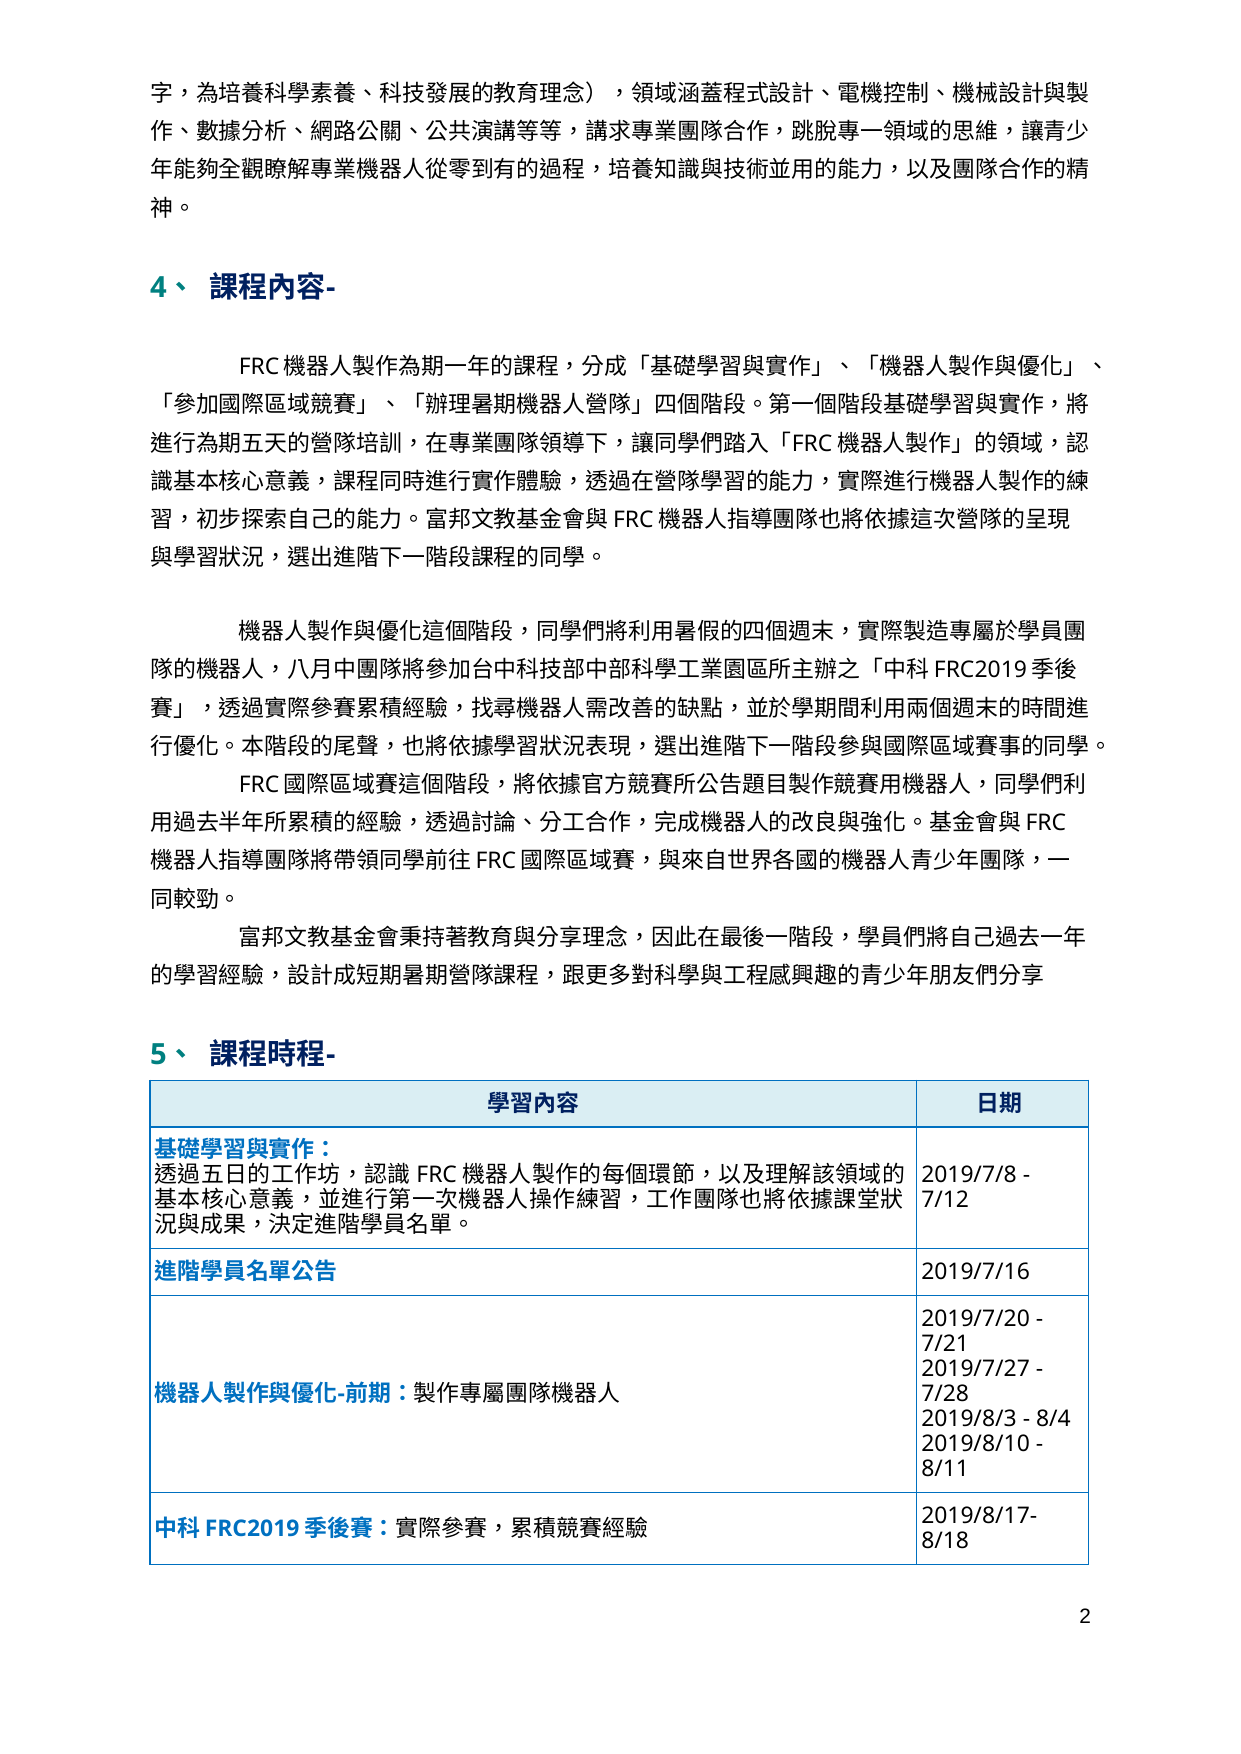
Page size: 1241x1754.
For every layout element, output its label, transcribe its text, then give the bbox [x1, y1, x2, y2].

table_cell 中科FRC2019季後賽：實際參賽，累積競賽經驗 [151, 1493, 916, 1564]
table_cell 機器人製作與優化-前期：製作專屬團隊機器人 [151, 1296, 916, 1492]
text FRC機器人製作為期一年的課程，分成「基礎學習與實作」、「機器人製作與優化」、「參加國際區域競賽」、「辦理暑期機器人營隊」四個階段。第一個階段基礎學習與實作，將進行為期五天的營隊培訓，在專業團隊領導下，讓同學們踏入「FRC機器人製作」的領域，認識基本核心意義，課程同時進行實作體驗，透過在營隊學習的能力，實際進行機器人製作的練習，初步探索自己的能力。富邦文教基金會與FRC機器人指導團隊也將依據這次營隊的呈現與學習狀況，選出進階下一階段課程的同學。 [150, 348, 1091, 572]
table_cell 2019/7/20 - 7/21 2019/7/27 - 7/28 2019/8/3 - 8/4 2019/8/10 - 8/11 [917, 1296, 1088, 1492]
table_cell 基礎學習與實作： 透過五日的工作坊，認識FRC機器人製作的每個環節，以及理解該領域的基本核心意義，並進行第一次機器人操作練習，工作團隊也將依據課堂狀況與成果，決定進階學員名單。 [151, 1128, 916, 1248]
list 課程時程- [150, 1031, 1091, 1073]
table_cell 2019/7/16 [917, 1249, 1088, 1295]
table_cell 2019/7/8 - 7/12 [917, 1128, 1088, 1248]
text 字，為培養科學素養、科技發展的教育理念），領域涵蓋程式設計、電機控制、機械設計與製作、數據分析、網路公關、公共演講等等，講求專業團隊合作，跳脫專一領域的思維，讓青少年能夠全觀瞭解專業機器人從零到有的過程，培養知識與技術並用的能力，以及團隊合作的精神。 [150, 75, 1091, 223]
text FRC國際區域賽這個階段，將依據官方競賽所公告題目製作競賽用機器人，同學們利用過去半年所累積的經驗，透過討論、分工合作，完成機器人的改良與強化。基金會與FRC機器人指導團隊將帶領同學前往FRC國際區域賽，與來自世界各國的機器人青少年團隊，一同較勁。 [150, 766, 1091, 914]
table_header 日期 [917, 1081, 1088, 1126]
text 機器人製作與優化這個階段，同學們將利用暑假的四個週末，實際製造專屬於學員團隊的機器人，八月中團隊將參加台中科技部中部科學工業園區所主辦之「中科FRC2019季後賽」，透過實際參賽累積經驗，找尋機器人需改善的缺點，並於學期間利用兩個週末的時間進行優化。本階段的尾聲，也將依據學習狀況表現，選出進階下一階段參與國際區域賽事的同學。 [150, 613, 1091, 761]
text 富邦文教基金會秉持著教育與分享理念，因此在最後一階段，學員們將自己過去一年的學習經驗，設計成短期暑期營隊課程，跟更多對科學與工程感興趣的青少年朋友們分享 [150, 918, 1091, 990]
table_header 學習內容 [151, 1081, 916, 1126]
list 課程內容- [150, 263, 1091, 306]
table_cell 2019/8/17-8/18 [917, 1493, 1088, 1564]
table_cell 進階學員名單公告 [151, 1249, 916, 1295]
